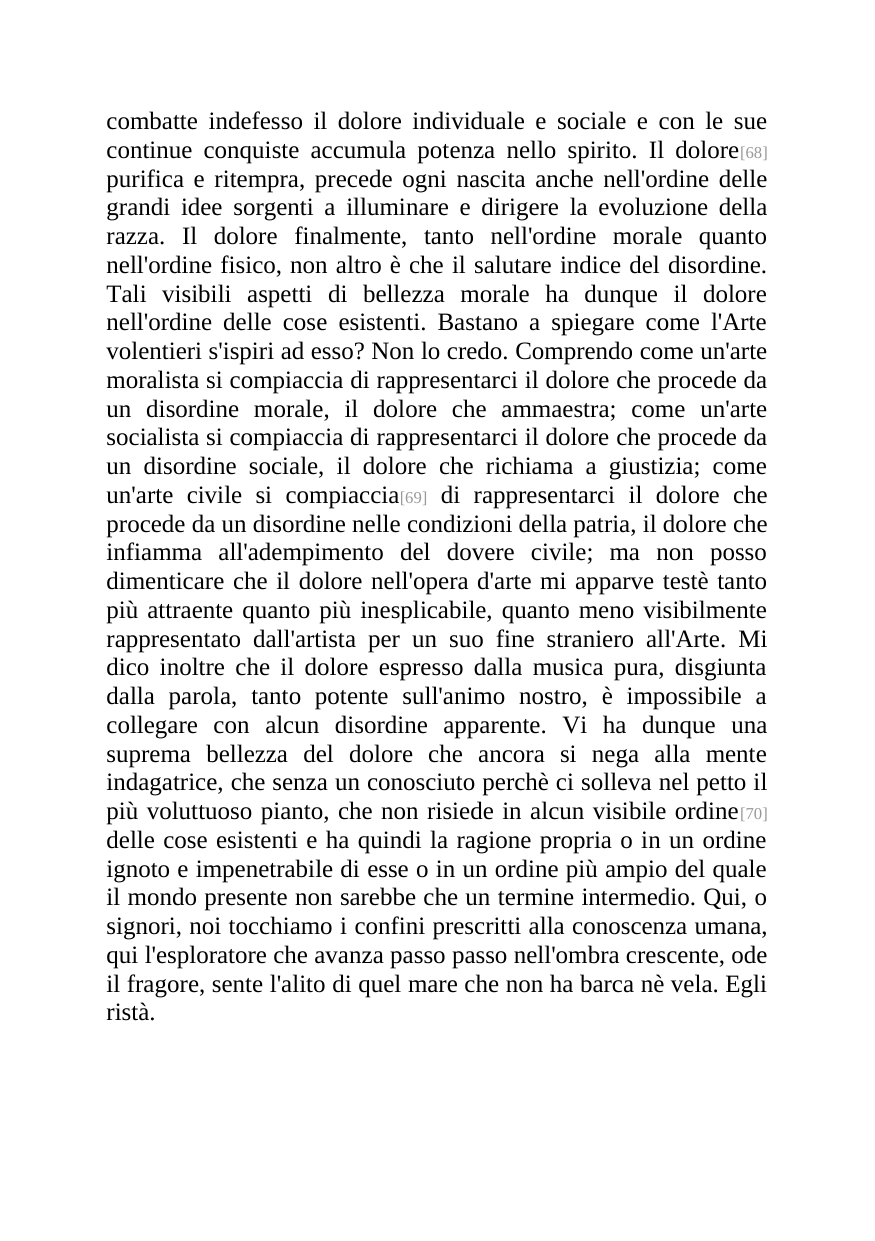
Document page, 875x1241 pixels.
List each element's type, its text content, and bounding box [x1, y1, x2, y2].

text combatte indefesso il dolore individuale e sociale e con le sue continue conquiste accumula potenza nello spirito. Il dolore[68] purifica e ritempra, precede ogni nascita anche nell'ordine delle grandi idee sorgenti a illuminare e dirigere la evoluzione della razza. Il dolore finalmente, tanto nell'ordine morale quanto nell'ordine fisico, non altro è che il salutare indice del disordine. Tali visibili aspetti di bellezza morale ha dunque il dolore nell'ordine delle cose esistenti. Bastano a spiegare come l'Arte volentieri s'ispiri ad esso? Non lo credo. Comprendo come un'arte moralista si compiaccia di rappresentarci il dolore che procede da un disordine morale, il dolore che ammaestra; come un'arte socialista si compiaccia di rappresentarci il dolore che procede da un disordine sociale, il dolore che richiama a giustizia; come un'arte civile si compiaccia[69] di rappresentarci il dolore che procede da un disordine nelle condizioni della patria, il dolore che infiamma all'adempimento del dovere civile; ma non posso dimenticare che il dolore nell'opera d'arte mi apparve testè tanto più attraente quanto più inesplicabile, quanto meno visibilmente rappresentato dall'artista per un suo fine straniero all'Arte. Mi dico inoltre che il dolore espresso dalla musica pura, disgiunta dalla parola, tanto potente sull'animo nostro, è impossibile a collegare con alcun disordine apparente. Vi ha dunque una suprema bellezza del dolore che ancora si nega alla mente indagatrice, che senza un conosciuto perchè ci solleva nel petto il più voluttuoso pianto, che non risiede in alcun visibile ordine[70] delle cose esistenti e ha quindi la ragione propria o in un ordine ignoto e impenetrabile di esse o in un ordine più ampio del quale il mondo presente non sarebbe che un termine intermedio. Qui, o signori, noi tocchiamo i confini prescritti alla conoscenza umana, qui l'esploratore che avanza passo passo nell'ombra crescente, ode il fragore, sente l'alito di quel mare che non ha barca nè vela. Egli ristà. [106, 106, 768, 1026]
